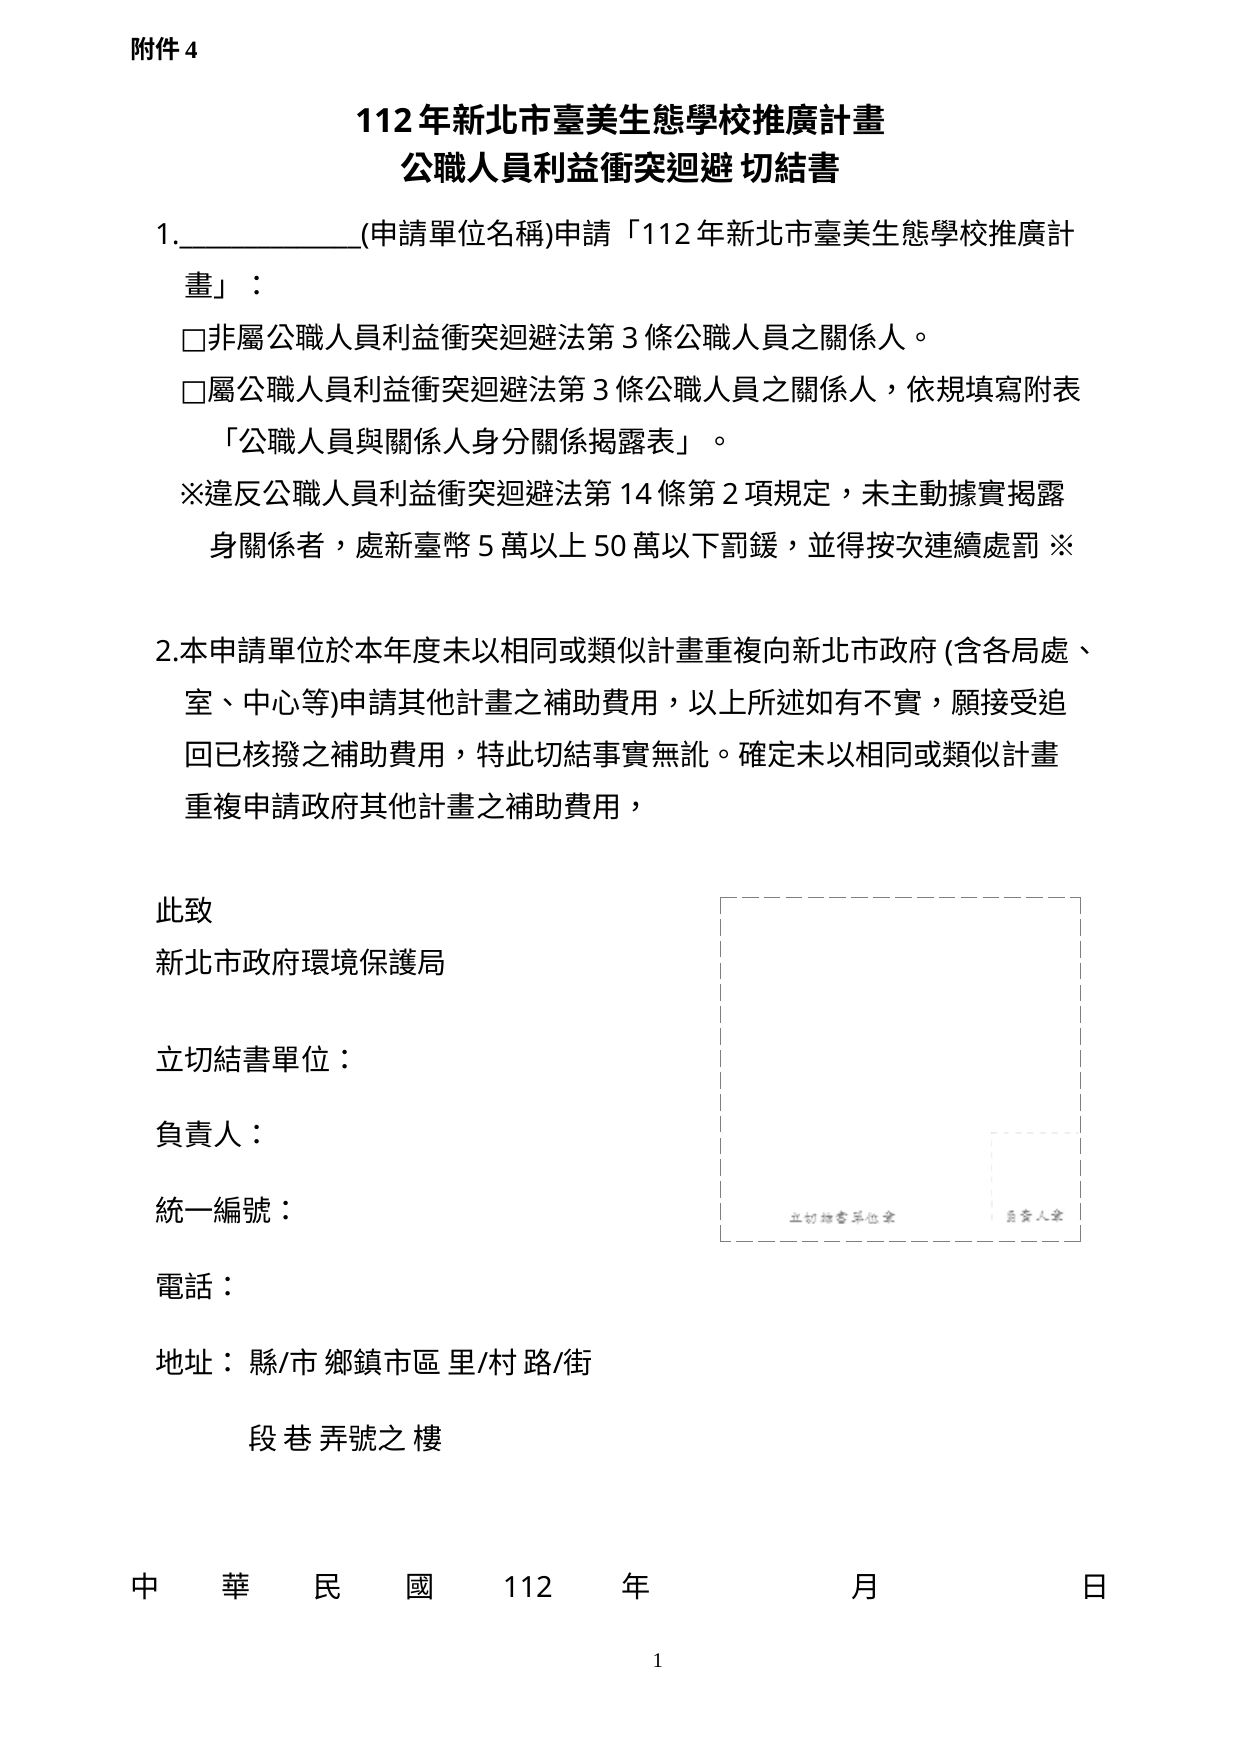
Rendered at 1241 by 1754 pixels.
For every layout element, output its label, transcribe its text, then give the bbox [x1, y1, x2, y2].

text [1081, 1036, 1085, 1078]
text 112年新北市臺美生態學校推廣計畫 [130, 93, 1110, 142]
text 公職人員利益衝突迴避 切結書 [130, 142, 1110, 190]
text 地址： 縣/市 鄉鎮市區 里/村 路/街 [155, 1340, 1085, 1382]
text 統一編號： [155, 1188, 720, 1230]
text [1081, 932, 1085, 984]
picture [720, 897, 1081, 1242]
text 中華民國112年 月 日 [130, 1564, 1110, 1606]
text [1081, 1188, 1085, 1230]
text 負責人： [155, 1112, 720, 1154]
text [1081, 1112, 1085, 1154]
text 新北市政府環境保護局 [155, 932, 720, 984]
text ※違反公職人員利益衝突迴避法第14條第2項規定，未主動據實揭露身關係者，處新臺幣5萬以上50萬以下罰鍰，並得按次連續處罰 ※ [180, 463, 1085, 567]
text 1.______________(申請單位名稱)申請「112年新北市臺美生態學校推廣計畫」： [155, 203, 1085, 307]
text 段 巷 弄號之 樓 [155, 1416, 1085, 1458]
text □屬公職人員利益衝突迴避法第3條公職人員之關係人，依規填寫附表「公職人員與關係人身分關係揭露表」。 [180, 359, 1085, 463]
text 立切結書單位： [155, 1036, 720, 1078]
text 電話： [155, 1264, 1085, 1306]
text □非屬公職人員利益衝突迴避法第3條公職人員之關係人。 [180, 307, 1085, 359]
text 此致 [155, 880, 1085, 932]
text 2.本申請單位於本年度未以相同或類似計畫重複向新北市政府 (含各局處、室、中心等)申請其他計畫之補助費用，以上所述如有不實，願接受追回已核撥之補助費用，特此切結事實無訛。確定未以相同或類似計畫重複申請政府其他計畫之補助費用， [155, 619, 1085, 828]
